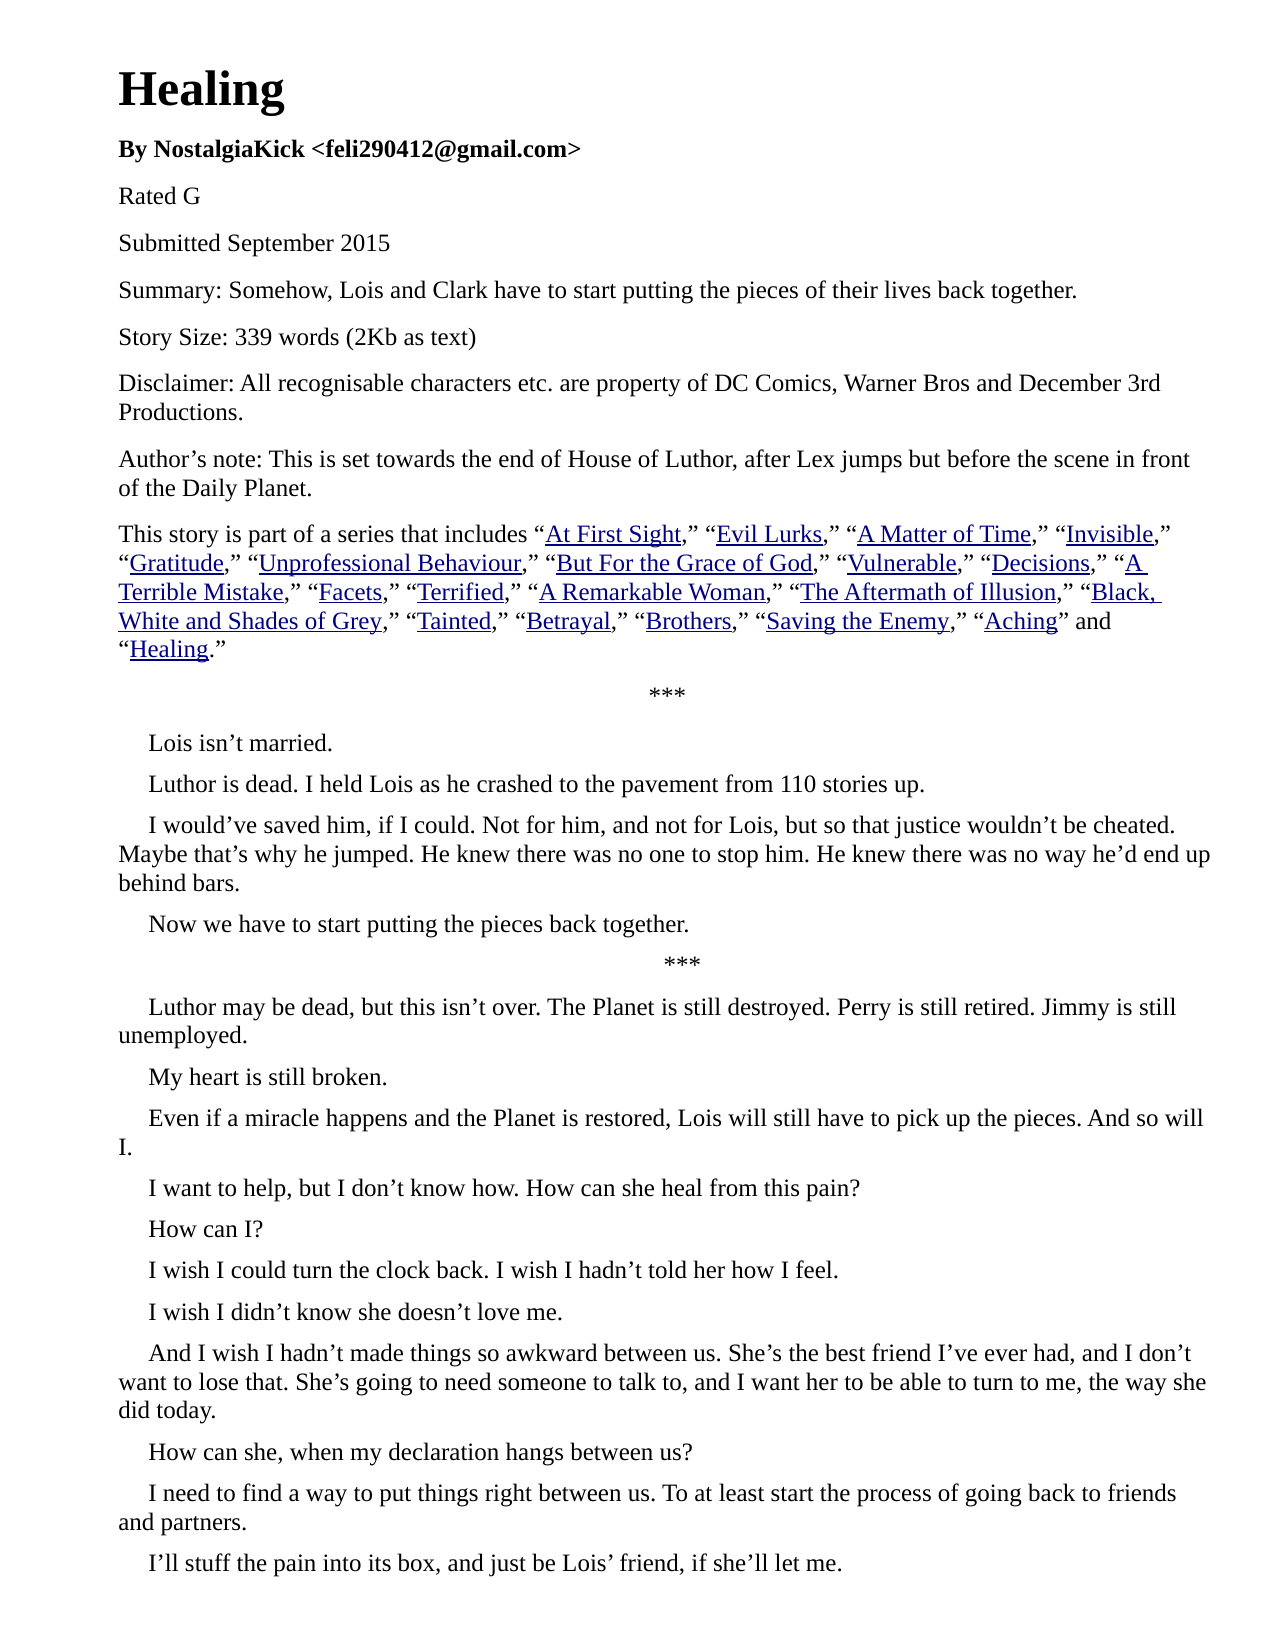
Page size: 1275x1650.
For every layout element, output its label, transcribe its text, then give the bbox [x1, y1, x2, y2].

text Summary: Somehow, Lois and Clark have to start putting the pieces of their lives back together. [118, 275, 1216, 304]
text Disclaimer: All recognisable characters etc. are property of DC Comics, Warner Bros and December 3rd Productions. [118, 368, 1216, 426]
text How can she, when my declaration hangs between us? [118, 1437, 1216, 1466]
text I wish I could turn the clock back. I wish I hadn’t told her how I feel. [118, 1256, 1216, 1284]
text I need to find a way to put things right between us. To at least start the process of going back to friends and partners. [118, 1478, 1216, 1536]
text *** [118, 951, 1216, 979]
text I wish I didn’t know she doesn’t love me. [118, 1297, 1216, 1326]
text My heart is still broken. [118, 1062, 1216, 1091]
text I would’ve saved him, if I could. Not for him, and not for Lois, but so that justice wouldn’t be cheated. Maybe that’s why he jumped. He knew there was no one to stop him. He knew there was no way he’d end up behind bars. [118, 811, 1216, 897]
text I’ll stuff the pain into its box, and just be Lois’ friend, if she’ll let me. [118, 1548, 1216, 1577]
text Story Size: 339 words (2Kb as text) [118, 322, 1216, 350]
text Luthor is dead. I held Lois as he crashed to the pavement from 110 stories up. [118, 769, 1216, 798]
text How can I? [118, 1214, 1216, 1243]
text Now we have to start putting the pieces back together. [118, 909, 1216, 938]
text Lois isn’t married. [118, 728, 1216, 757]
text Luthor may be dead, but this isn’t over. The Planet is still destroyed. Perry is still retired. Jimmy is still unemployed. [118, 992, 1216, 1049]
text This story is part of a series that includes “At First Sight,” “Evil Lurks,” “A Matter of Time,” “Invisible,” “Gratitude,” “Unprofessional Behaviour,” “But For the Grace of God,” “Vulnerable,” “Decisions,” “A Terrible Mistake,” “Facets,” “Terrified,” “A Remarkable Woman,” “The Aftermath of Illusion,” “Black, White and Shades of Grey,” “Tainted,” “Betrayal,” “Brothers,” “Saving the Enemy,” “Aching” and “Healing.” [118, 519, 1216, 663]
subtitle Healing [118, 59, 1216, 117]
text I want to help, but I don’t know how. How can she heal from this pain? [118, 1173, 1216, 1202]
text Even if a miracle happens and the Planet is restored, Lois will still have to pick up the pieces. And so will I. [118, 1103, 1216, 1161]
text Rated G [118, 181, 1216, 210]
text And I wish I hadn’t made things so awkward between us. She’s the best friend I’ve ever had, and I don’t want to lose that. She’s going to need someone to talk to, and I want her to be able to turn to me, the way she did today. [118, 1338, 1216, 1424]
text By NostalgiaKick <feli290412@gmail.com> [118, 134, 1216, 163]
text Submitted September 2015 [118, 228, 1216, 257]
text Author’s note: This is set towards the end of House of Luthor, after Lex jumps but before the scene in front of the Daily Planet. [118, 444, 1216, 501]
text *** [118, 681, 1216, 710]
